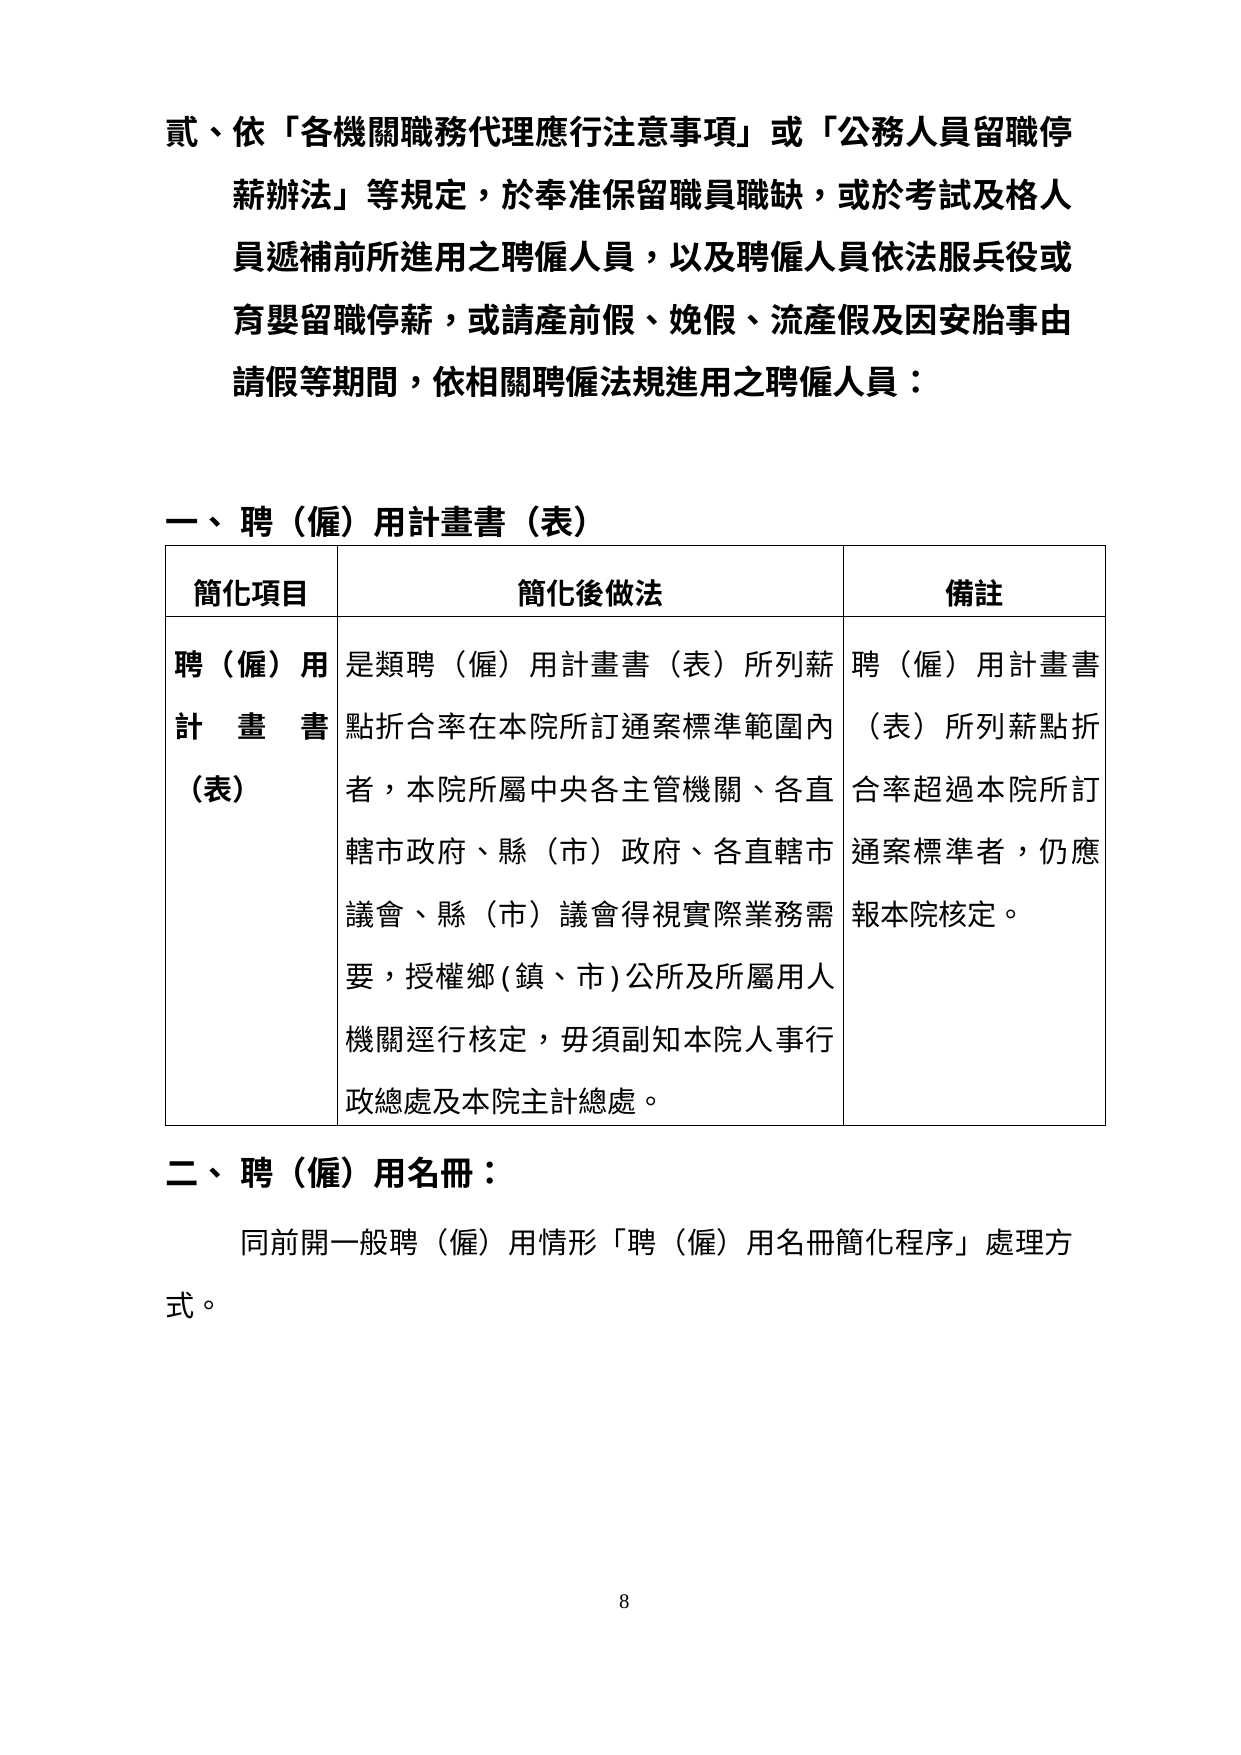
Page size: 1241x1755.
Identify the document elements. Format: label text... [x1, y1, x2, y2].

table_header 備註 [844, 546, 1105, 616]
table_header 簡化項目 [166, 546, 337, 616]
list 聘（僱）用計畫書（表） [165, 479, 1075, 541]
table_cell 聘（僱）用計畫書（表） [166, 617, 337, 1124]
table_header 簡化後做法 [338, 546, 843, 616]
text 同前開一般聘（僱）用情形「聘（僱）用名冊簡化程序」處理方式。 [165, 1199, 1075, 1324]
text 貳、依「各機關職務代理應行注意事項」或「公務人員留職停薪辦法」等規定，於奉准保留職員職缺，或於考試及格人員遞補前所進用之聘僱人員，以及聘僱人員依法服兵役或育嬰留職停薪，或請產前假、娩假、流產假及因安胎事由請假等期間，依相關聘僱法規進用之聘僱人員： [165, 89, 1075, 401]
table_cell 聘（僱）用計畫書（表）所列薪點折合率超過本院所訂通案標準者，仍應報本院核定。 [844, 617, 1105, 1124]
list 聘（僱）用名冊： [165, 1129, 1075, 1192]
table_cell 是類聘（僱）用計畫書（表）所列薪點折合率在本院所訂通案標準範圍內者，本院所屬中央各主管機關、各直轄市政府、縣（市）政府、各直轄市議會、縣（市）議會得視實際業務需要，授權鄉(鎮、市)公所及所屬用人機關逕行核定，毋須副知本院人事行政總處及本院主計總處。 [338, 617, 843, 1124]
